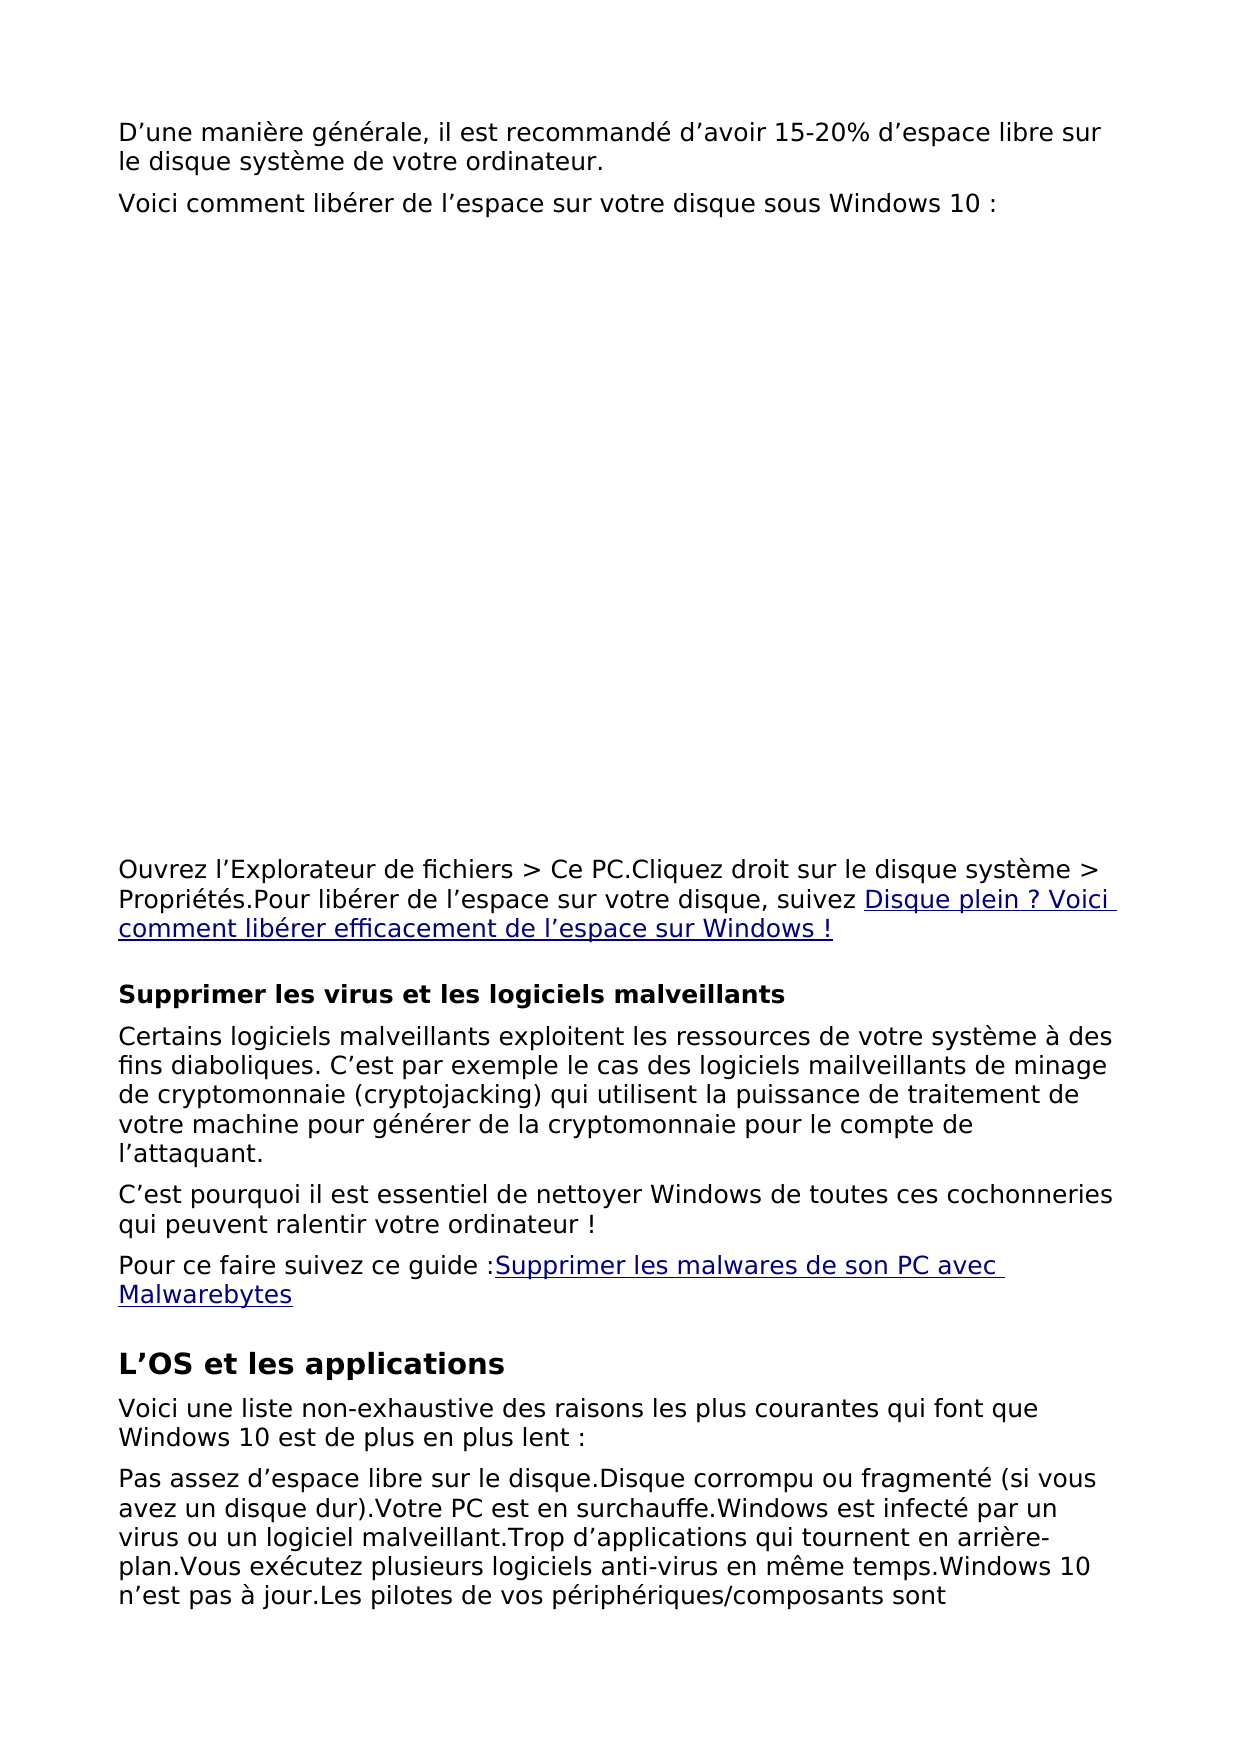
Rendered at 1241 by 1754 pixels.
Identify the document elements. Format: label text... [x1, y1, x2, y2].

subtitle L’OS et les applications [118, 1347, 1122, 1381]
text Certains logiciels malveillants exploitent les ressources de votre système à des fins diaboliques. C’est par exemple le cas des logiciels mailveillants de minage de cryptomonnaie (cryptojacking) qui utilisent la puissance de traitement de votre machine pour générer de la cryptomonnaie pour le compte de l’attaquant. [118, 1022, 1122, 1168]
text Pour ce faire suivez ce guide :Supprimer les malwares de son PC avec Malwarebytes [118, 1251, 1122, 1310]
subtitle Supprimer les virus et les logiciels malveillants [118, 981, 1122, 1010]
text D’une manière générale, il est recommandé d’avoir 15-20% d’espace libre sur le disque système de votre ordinateur. [118, 118, 1122, 176]
text Voici comment libérer de l’espace sur votre disque sous Windows 10 : [118, 189, 1122, 218]
text Ouvrez l’Explorateur de fichiers > Ce PC.Cliquez droit sur le disque système > Propriétés.Pour libérer de l’espace sur votre disque, suivez Disque plein ? Voici comment libérer efficacement de l’espace sur Windows ! [118, 231, 1122, 943]
text Pas assez d’espace libre sur le disque.Disque corrompu ou fragmenté (si vous avez un disque dur).Votre PC est en surchauffe.Windows est infecté par un virus ou un logiciel malveillant.Trop d’applications qui tournent en arrière-plan.Vous exécutez plusieurs logiciels anti-virus en même temps.Windows 10 n’est pas à jour.Les pilotes de vos périphériques/composants sont [118, 1464, 1122, 1610]
text C’est pourquoi il est essentiel de nettoyer Windows de toutes ces cochonneries qui peuvent ralentir votre ordinateur ! [118, 1181, 1122, 1239]
text Voici une liste non-exhaustive des raisons les plus courantes qui font que Windows 10 est de plus en plus lent : [118, 1394, 1122, 1452]
